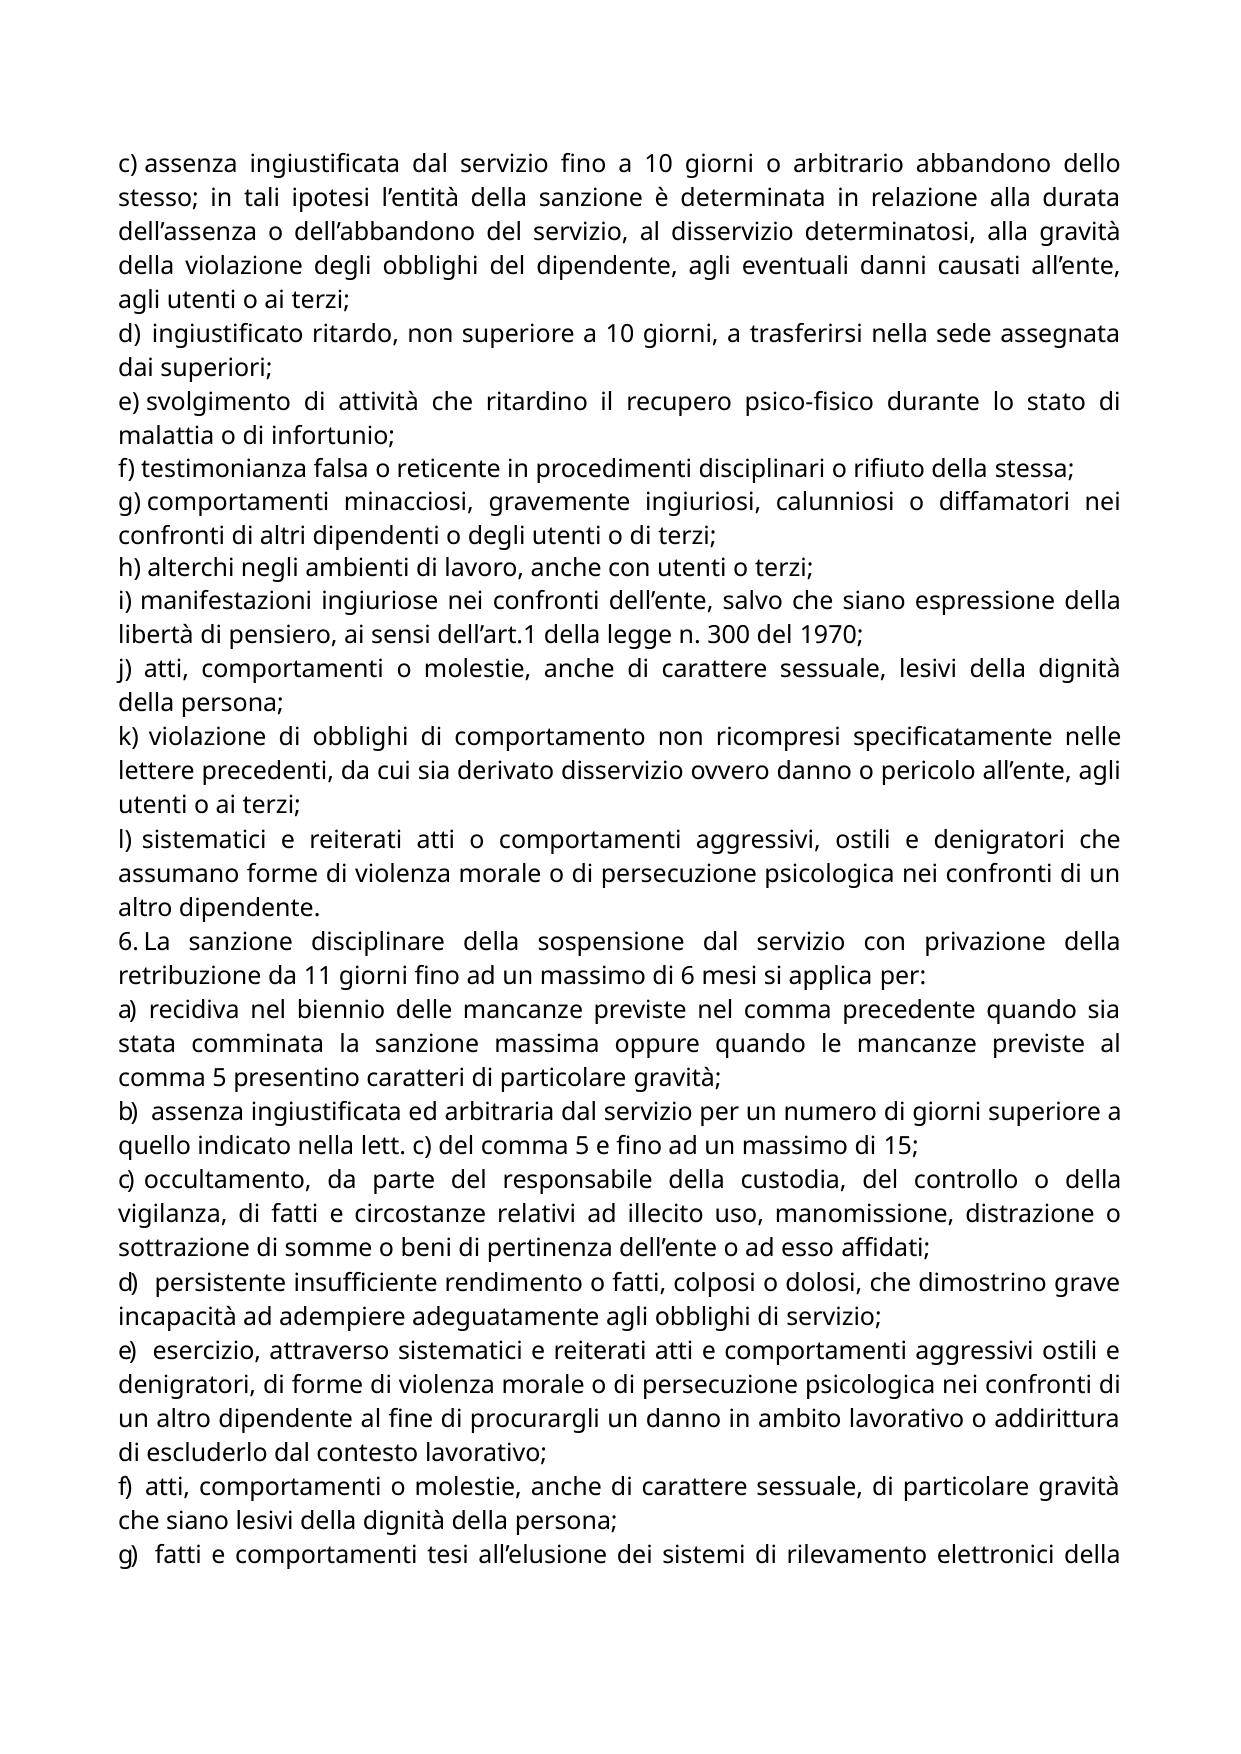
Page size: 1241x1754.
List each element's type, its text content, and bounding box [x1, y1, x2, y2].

list atti, comportamenti o molestie, anche di carattere sessuale, di particolare gravità che siano lesivi della dignità della persona; [118, 1469, 1121, 1537]
list comportamenti minacciosi, gravemente ingiuriosi, calunniosi o diffamatori nei confronti di altri dipendenti o degli utenti o di terzi; [118, 483, 1122, 551]
list persistente insufficiente rendimento o fatti, colposi o dolosi, che dimostrino grave incapacità ad adempiere adeguatamente agli obblighi di servizio; [118, 1264, 1122, 1332]
list sistematici e reiterati atti o comportamenti aggressivi, ostili e denigratori che assumano forme di violenza morale o di persecuzione psicologica nei confronti di un altro dipendente. [118, 821, 1122, 923]
list atti, comportamenti o molestie, anche di carattere sessuale, lesivi della dignità della persona; [118, 651, 1122, 719]
list svolgimento di attività che ritardino il recupero psico-fisico durante lo stato di malattia o di infortunio; [118, 384, 1122, 452]
list ingiustificato ritardo, non superiore a 10 giorni, a trasferirsi nella sede assegnata dai superiori; [118, 316, 1122, 384]
list fatti e comportamenti tesi all’elusione dei sistemi di rilevamento elettronici della [118, 1537, 1122, 1571]
list alterchi negli ambienti di lavoro, anche con utenti o terzi; [118, 551, 1144, 582]
list assenza ingiustificata ed arbitraria dal servizio per un numero di giorni superiore a quello indicato nella lett. c) del comma 5 e fino ad un massimo di 15; [118, 1094, 1122, 1162]
list occultamento, da parte del responsabile della custodia, del controllo o della vigilanza, di fatti e circostanze relativi ad illecito uso, manomissione, distrazione o sottrazione di somme o beni di pertinenza dell’ente o ad esso affidati; [118, 1162, 1122, 1264]
list esercizio, attraverso sistematici e reiterati atti e comportamenti aggressivi ostili e denigratori, di forme di violenza morale o di persecuzione psicologica nei confronti di un altro dipendente al fine di procurargli un danno in ambito lavorativo o addirittura di escluderlo dal contesto lavorativo; [118, 1332, 1122, 1469]
list assenza ingiustificata dal servizio fino a 10 giorni o arbitrario abbandono dello stesso; in tali ipotesi l’entità della sanzione è determinata in relazione alla durata dell’assenza o dell’abbandono del servizio, al disservizio determinatosi, alla gravità della violazione degli obblighi del dipendente, agli eventuali danni causati all’ente, agli utenti o ai terzi; [118, 146, 1122, 316]
list recidiva nel biennio delle mancanze previste nel comma precedente quando sia stata comminata la sanzione massima oppure quando le mancanze previste al comma 5 presentino caratteri di particolare gravità; [118, 992, 1122, 1094]
list violazione di obblighi di comportamento non ricompresi specificatamente nelle lettere precedenti, da cui sia derivato disservizio ovvero danno o pericolo all’ente, agli utenti o ai terzi; [118, 719, 1122, 821]
list La sanzione disciplinare della sospensione dal servizio con privazione della retribuzione da 11 giorni fino ad un massimo di 6 mesi si applica per: [118, 923, 1122, 992]
list testimonianza falsa o reticente in procedimenti disciplinari o rifiuto della stessa; [118, 452, 1144, 483]
list manifestazioni ingiuriose nei confronti dell’ente, salvo che siano espressione della libertà di pensiero, ai sensi dell’art.1 della legge n. 300 del 1970; [118, 582, 1122, 651]
